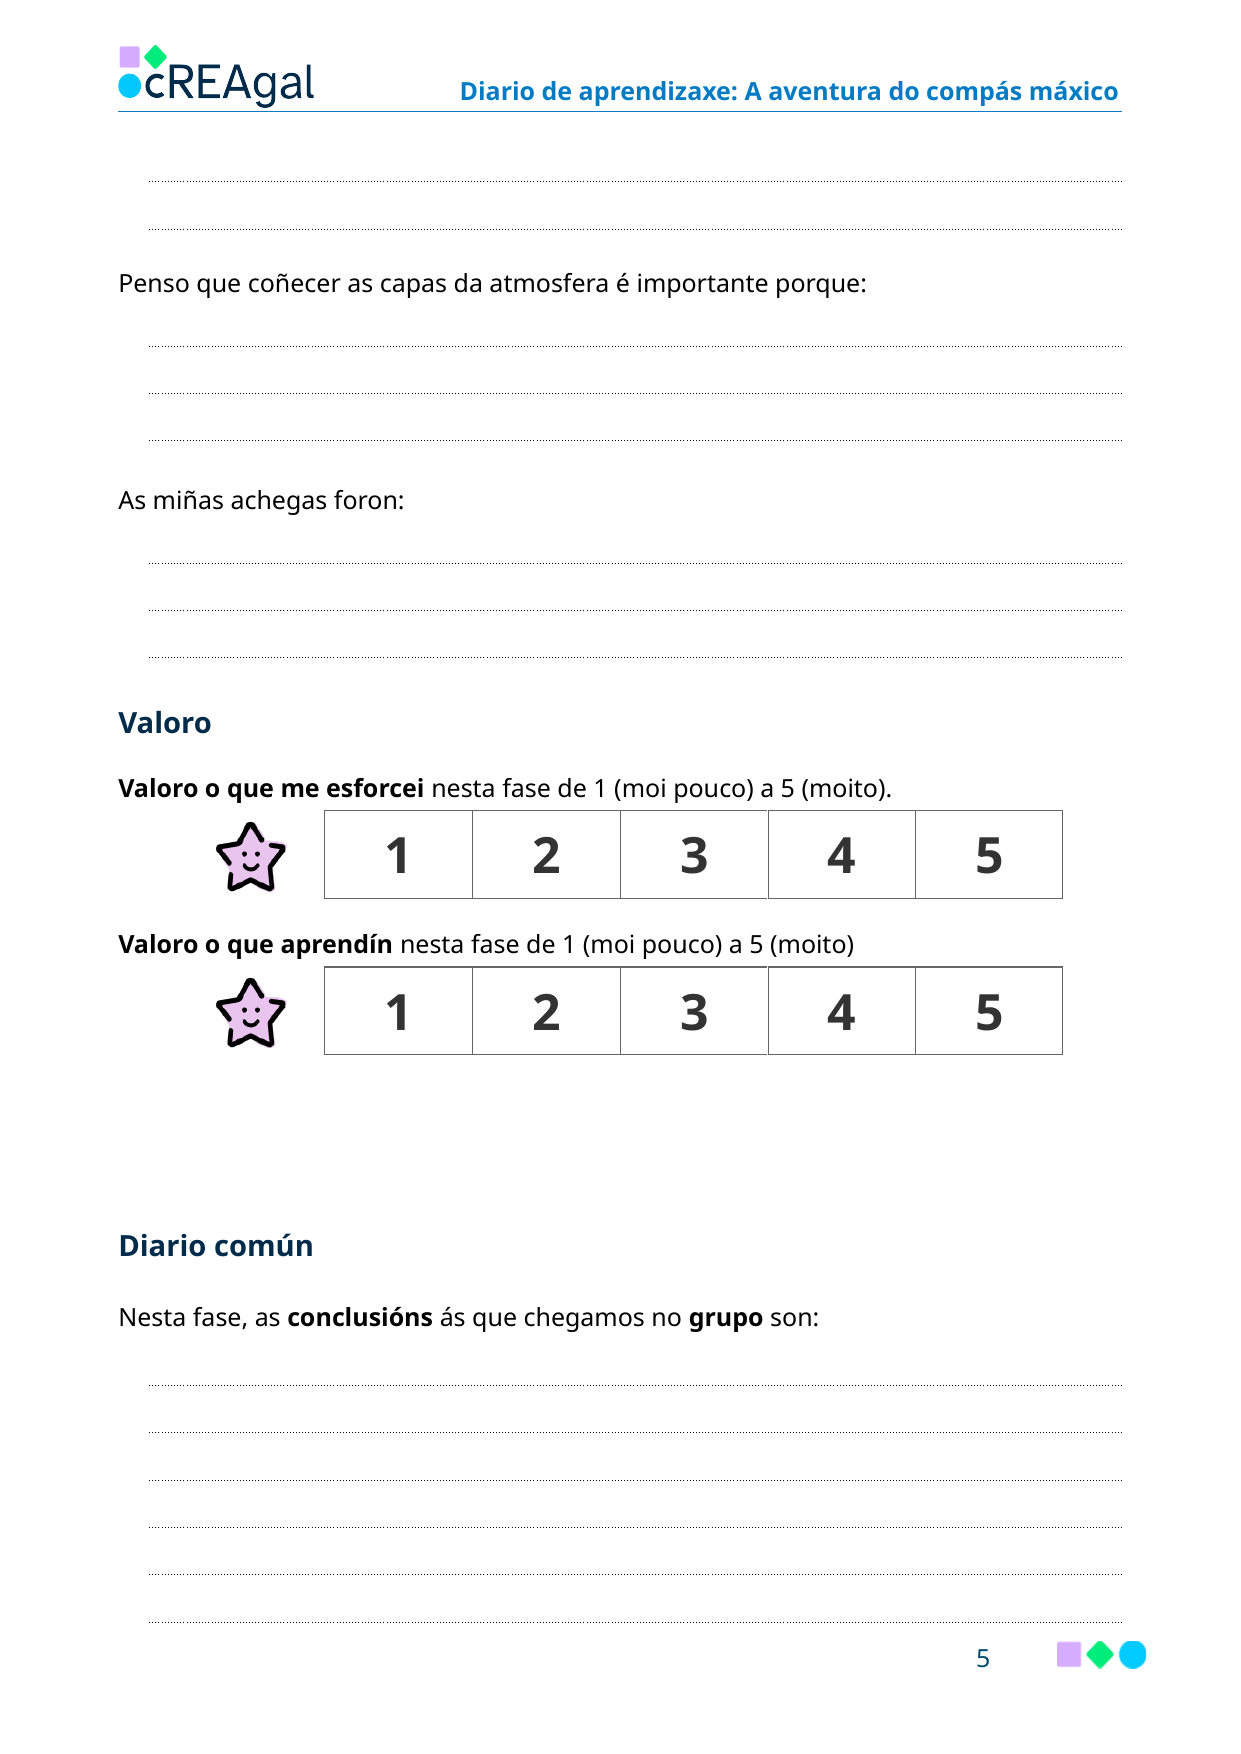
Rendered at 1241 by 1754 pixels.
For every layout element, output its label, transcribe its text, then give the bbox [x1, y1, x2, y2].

table_header 1 [325, 968, 472, 1054]
text As miñas achegas foron: [118, 482, 1122, 517]
table_cell [148, 183, 1122, 230]
picture [118, 45, 314, 108]
table_cell [148, 1528, 1122, 1575]
table_cell [148, 135, 1122, 182]
table_cell [148, 611, 1122, 658]
table_cell [148, 1434, 1122, 1481]
table_header [148, 1339, 1122, 1386]
text Valoro o que aprendín nesta fase de 1 (moi pouco) a 5 (moito) [118, 927, 1122, 961]
picture [1057, 1641, 1130, 1669]
table_header 1 [325, 811, 472, 898]
table_cell [148, 1575, 1122, 1623]
text Penso que coñecer as capas da atmosfera é importante porque: [118, 265, 1122, 299]
table_header 4 [769, 811, 915, 898]
table_header 5 [916, 968, 1062, 1054]
table_cell [148, 564, 1122, 611]
table_header 2 [473, 968, 620, 1054]
table_header 2 [473, 811, 620, 898]
picture [208, 972, 293, 1053]
table_header [148, 517, 1122, 564]
text Nesta fase, as conclusións ás que chegamos no grupo son: [118, 1300, 1122, 1334]
picture [1140, 1641, 1147, 1651]
picture [1136, 1657, 1147, 1669]
table_header [177, 966, 324, 1052]
text Valoro o que me esforcei nesta fase de 1 (moi pouco) a 5 (moito). [118, 771, 1122, 805]
subtitle Diario común [118, 1225, 1122, 1265]
table_header 3 [621, 968, 767, 1054]
subtitle Valoro [118, 703, 1122, 742]
table_cell [148, 1481, 1122, 1528]
table_header 5 [916, 811, 1062, 898]
table_header 4 [769, 968, 915, 1054]
table_header [177, 810, 324, 899]
picture [208, 816, 293, 897]
table_cell [148, 394, 1122, 441]
table_header [148, 299, 1122, 347]
table_header 3 [621, 811, 767, 898]
table_cell [148, 347, 1122, 394]
table_cell [148, 1386, 1122, 1433]
